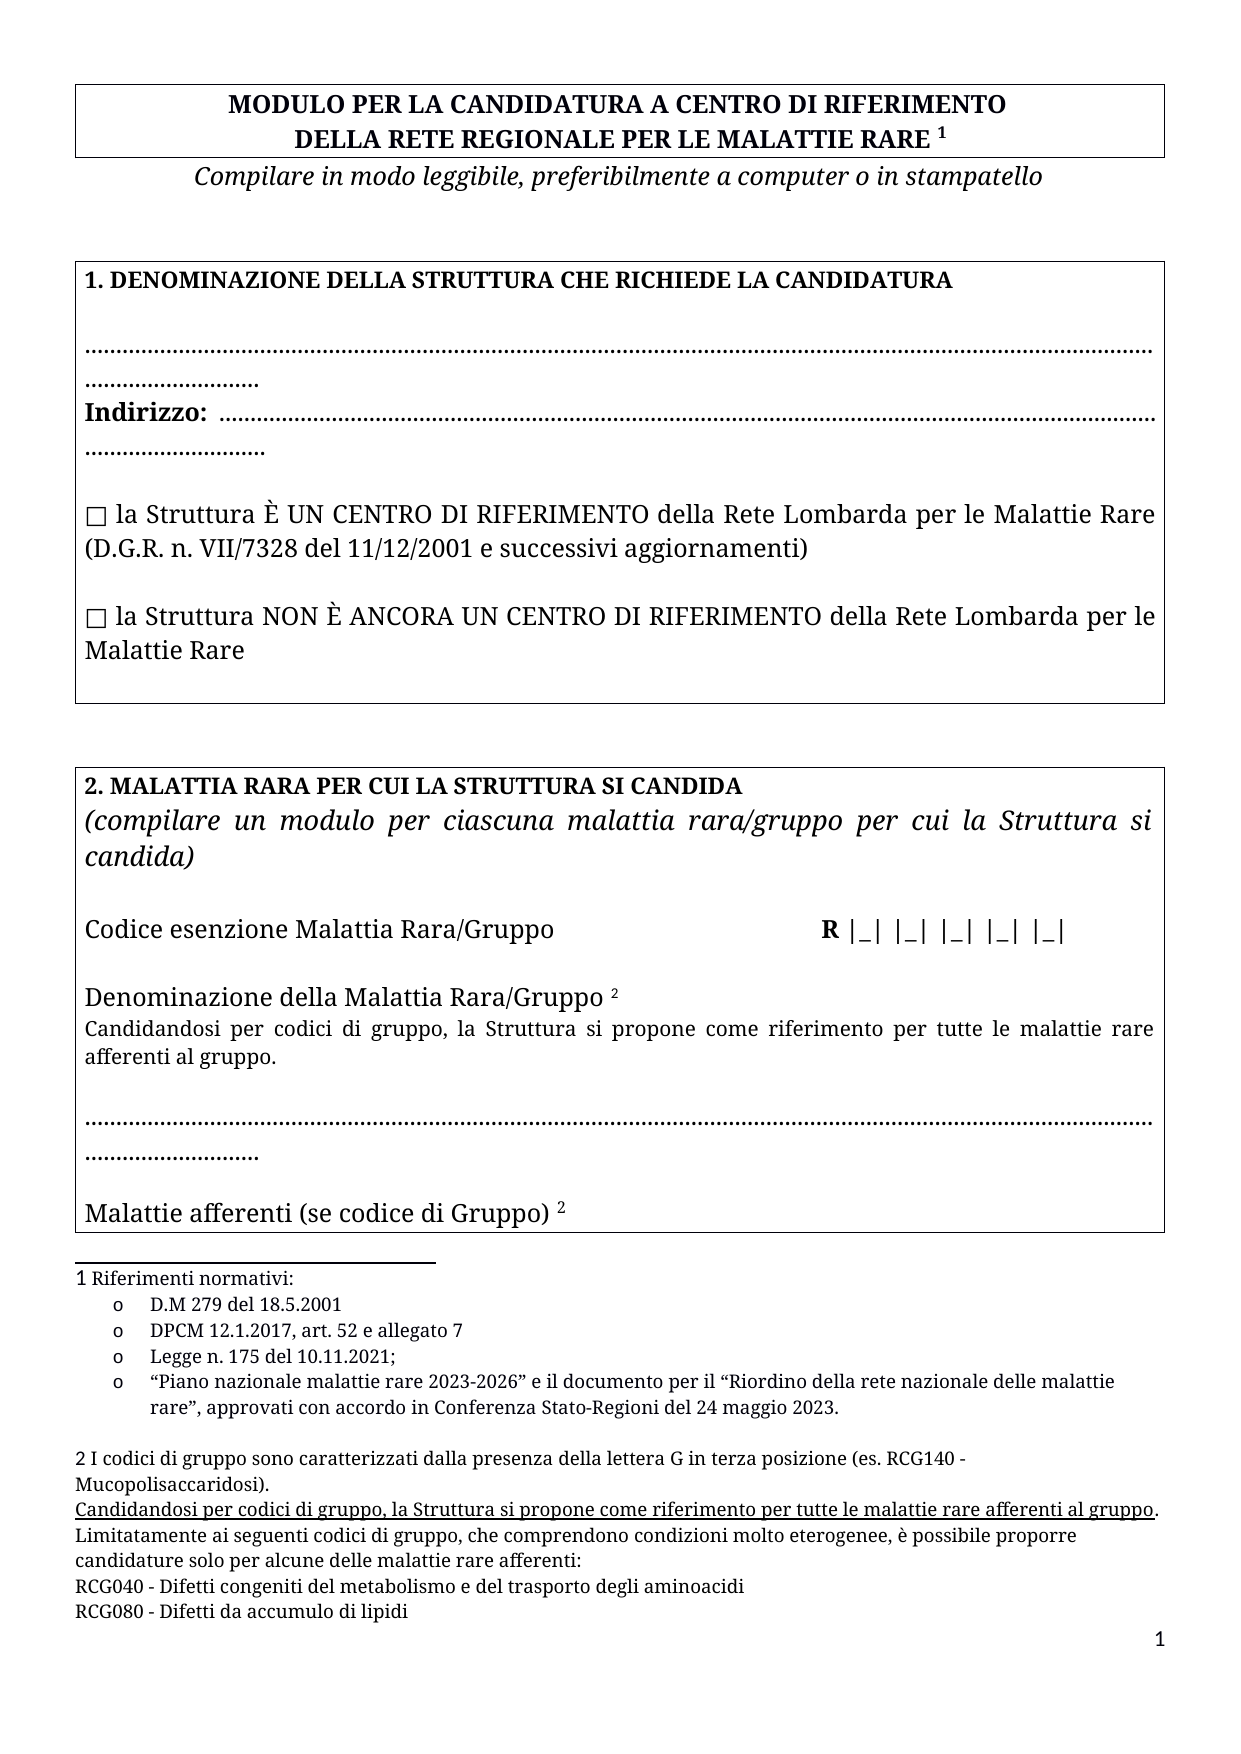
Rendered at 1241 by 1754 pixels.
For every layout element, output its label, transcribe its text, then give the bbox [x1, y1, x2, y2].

text Malattie afferenti (se codice di Gruppo) [76, 1192, 1164, 1232]
text I codici di gruppo sono caratterizzati dalla presenza della lettera G in terza posizione (es. RCG140 - Mucopolisaccaridosi). [75, 1445, 1165, 1497]
list Legge n. 175 del 10.11.2021; [112, 1343, 1165, 1369]
text 1. DENOMINAZIONE DELLA STRUTTURA CHE RICHIEDE LA CANDIDATURA [76, 262, 1164, 295]
list DPCM 12.1.2017, art. 52 e allegato 7 [112, 1317, 1165, 1343]
text Candidandosi per codici di gruppo, la Struttura si propone come riferimento per tutte le malattie rare afferenti al gruppo. [76, 1011, 1164, 1071]
list D.M 279 del 18.5.2001 [112, 1291, 1165, 1317]
text Riferimenti normativi: [75, 1263, 1165, 1291]
text Indirizzo: ................................................................................................................................................................................... [76, 391, 1164, 462]
text Denominazione della Malattia Rara/Gruppo 2 [76, 977, 1164, 1011]
text Candidandosi per codici di gruppo, la Struttura si propone come riferimento per tutte le malattie rare afferenti al gruppo. Limitatamente ai seguenti codici di gruppo, che comprendono condizioni molto eterogenee, è possibile proporre candidature solo per alcune delle malattie rare afferenti: [75, 1497, 1165, 1573]
text RCG040 - Difetti congeniti del metabolismo e del trasporto degli aminoacidi [75, 1573, 1165, 1599]
text □ la Struttura NON È ANCORA UN CENTRO DI RIFERIMENTO della Rete Lombarda per le Malattie Rare [76, 596, 1164, 667]
text (compilare un modulo per ciascuna malattia rara/gruppo per cui la Struttura si candida) [76, 798, 1164, 875]
text ....................................................................................................................................................................................................... [76, 1096, 1164, 1167]
text 2. MALATTIA RARA PER CUI LA STRUTTURA SI CANDIDA [76, 768, 1164, 798]
text Compilare in modo leggibile, preferibilmente a computer o in stampatello [75, 158, 1165, 192]
list “Piano nazionale malattie rare 2023-2026” e il documento per il “Riordino della rete nazionale delle malattie rare”, approvati con accordo in Conferenza Stato-Regioni del 24 maggio 2023. [112, 1369, 1165, 1420]
text RCG080 - Difetti da accumulo di lipidi [75, 1599, 1165, 1624]
text DELLA RETE REGIONALE PER LE MALATTIE RARE [76, 118, 1164, 157]
text MODULO PER LA CANDIDATURA A CENTRO DI RIFERIMENTO [76, 85, 1164, 118]
text Codice esenzione Malattia Rara/Gruppo R |_| |_| |_| |_| |_| [76, 908, 1164, 946]
text ....................................................................................................................................................................................................... [76, 323, 1164, 391]
text □ la Struttura È UN CENTRO DI RIFERIMENTO della Rete Lombarda per le Malattie Rare (D.G.R. n. VII/7328 del 11/12/2001 e successivi aggiornamenti) [76, 493, 1164, 565]
